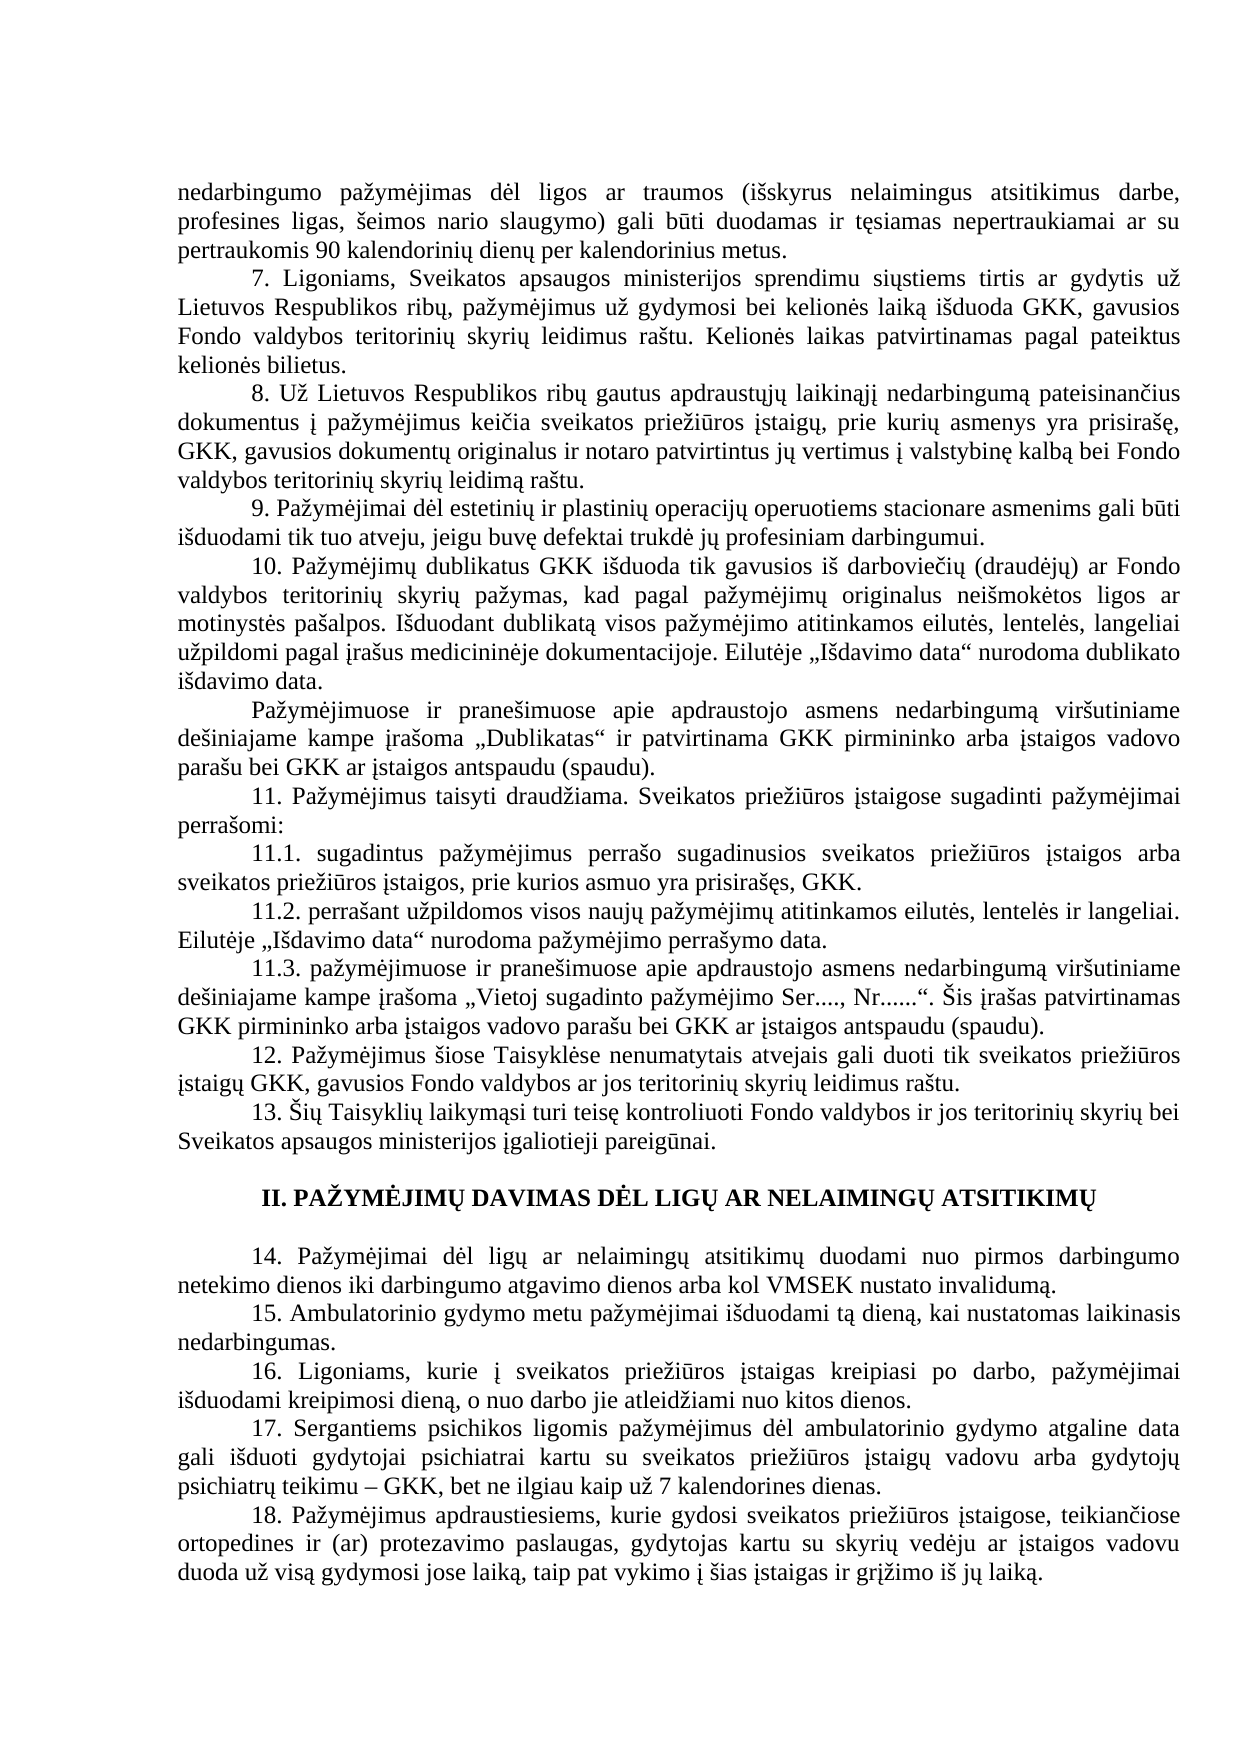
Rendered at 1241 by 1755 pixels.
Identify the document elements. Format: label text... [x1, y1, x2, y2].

text Pažymėjimuose ir pranešimuose apie apdraustojo asmens nedarbingumą viršutiniame dešiniajame kampe įrašoma „Dublikatas“ ir patvirtinama GKK pirmininko arba įstaigos vadovo parašu bei GKK ar įstaigos antspaudu (spaudu). [177, 695, 1181, 781]
text 17. Sergantiems psichikos ligomis pažymėjimus dėl ambulatorinio gydymo atgaline data gali išduoti gydytojai psichiatrai kartu su sveikatos priežiūros įstaigų vadovu arba gydytojų psichiatrų teikimu – GKK, bet ne ilgiau kaip už 7 kalendorines dienas. [177, 1413, 1181, 1500]
text 13. Šių Taisyklių laikymąsi turi teisę kontroliuoti Fondo valdybos ir jos teritorinių skyrių bei Sveikatos apsaugos ministerijos įgaliotieji pareigūnai. [177, 1097, 1181, 1155]
text 11.1. sugadintus pažymėjimus perrašo sugadinusios sveikatos priežiūros įstaigos arba sveikatos priežiūros įstaigos, prie kurios asmuo yra prisirašęs, GKK. [177, 838, 1181, 896]
text 10. Pažymėjimų dublikatus GKK išduoda tik gavusios iš darboviečių (draudėjų) ar Fondo valdybos teritorinių skyrių pažymas, kad pagal pažymėjimų originalus neišmokėtos ligos ar motinystės pašalpos. Išduodant dublikatą visos pažymėjimo atitinkamos eilutės, lentelės, langeliai užpildomi pagal įrašus medicininėje dokumentacijoje. Eilutėje „Išdavimo data“ nurodoma dublikato išdavimo data. [177, 551, 1181, 695]
text 18. Pažymėjimus apdraustiesiems, kurie gydosi sveikatos priežiūros įstaigose, teikiančiose ortopedines ir (ar) protezavimo paslaugas, gydytojas kartu su skyrių vedėju ar įstaigos vadovu duoda už visą gydymosi jose laiką, taip pat vykimo į šias įstaigas ir grįžimo iš jų laiką. [177, 1500, 1181, 1586]
text 8. Už Lietuvos Respublikos ribų gautus apdraustųjų laikinąjį nedarbingumą pateisinančius dokumentus į pažymėjimus keičia sveikatos priežiūros įstaigų, prie kurių asmenys yra prisirašę, GKK, gavusios dokumentų originalus ir notaro patvirtintus jų vertimus į valstybinę kalbą bei Fondo valdybos teritorinių skyrių leidimą raštu. [177, 378, 1181, 493]
text 11.3. pažymėjimuose ir pranešimuose apie apdraustojo asmens nedarbingumą viršutiniame dešiniajame kampe įrašoma „Vietoj sugadinto pažymėjimo Ser...., Nr......“. Šis įrašas patvirtinamas GKK pirmininko arba įstaigos vadovo parašu bei GKK ar įstaigos antspaudu (spaudu). [177, 953, 1181, 1040]
text II. PAŽYMĖJIMŲ DAVIMAS DĖL LIGŲ AR NELAIMINGŲ ATSITIKIMŲ [177, 1183, 1181, 1212]
text 11. Pažymėjimus taisyti draudžiama. Sveikatos priežiūros įstaigose sugadinti pažymėjimai perrašomi: [177, 781, 1181, 838]
text 15. Ambulatorinio gydymo metu pažymėjimai išduodami tą dieną, kai nustatomas laikinasis nedarbingumas. [177, 1298, 1181, 1356]
text 9. Pažymėjimai dėl estetinių ir plastinių operacijų operuotiems stacionare asmenims gali būti išduodami tik tuo atveju, jeigu buvę defektai trukdė jų profesiniam darbingumui. [177, 493, 1181, 551]
text 11.2. perrašant užpildomos visos naujų pažymėjimų atitinkamos eilutės, lentelės ir langeliai. Eilutėje „Išdavimo data“ nurodoma pažymėjimo perrašymo data. [177, 896, 1181, 953]
text nedarbingumo pažymėjimas dėl ligos ar traumos (išskyrus nelaimingus atsitikimus darbe, profesines ligas, šeimos nario slaugymo) gali būti duodamas ir tęsiamas nepertraukiamai ar su pertraukomis 90 kalendorinių dienų per kalendorinius metus. [177, 177, 1181, 263]
text 12. Pažymėjimus šiose Taisyklėse nenumatytais atvejais gali duoti tik sveikatos priežiūros įstaigų GKK, gavusios Fondo valdybos ar jos teritorinių skyrių leidimus raštu. [177, 1040, 1181, 1097]
text 16. Ligoniams, kurie į sveikatos priežiūros įstaigas kreipiasi po darbo, pažymėjimai išduodami kreipimosi dieną, o nuo darbo jie atleidžiami nuo kitos dienos. [177, 1356, 1181, 1413]
text 7. Ligoniams, Sveikatos apsaugos ministerijos sprendimu siųstiems tirtis ar gydytis už Lietuvos Respublikos ribų, pažymėjimus už gydymosi bei kelionės laiką išduoda GKK, gavusios Fondo valdybos teritorinių skyrių leidimus raštu. Kelionės laikas patvirtinamas pagal pateiktus kelionės bilietus. [177, 263, 1181, 378]
text 14. Pažymėjimai dėl ligų ar nelaimingų atsitikimų duodami nuo pirmos darbingumo netekimo dienos iki darbingumo atgavimo dienos arba kol VMSEK nustato invalidumą. [177, 1241, 1181, 1298]
